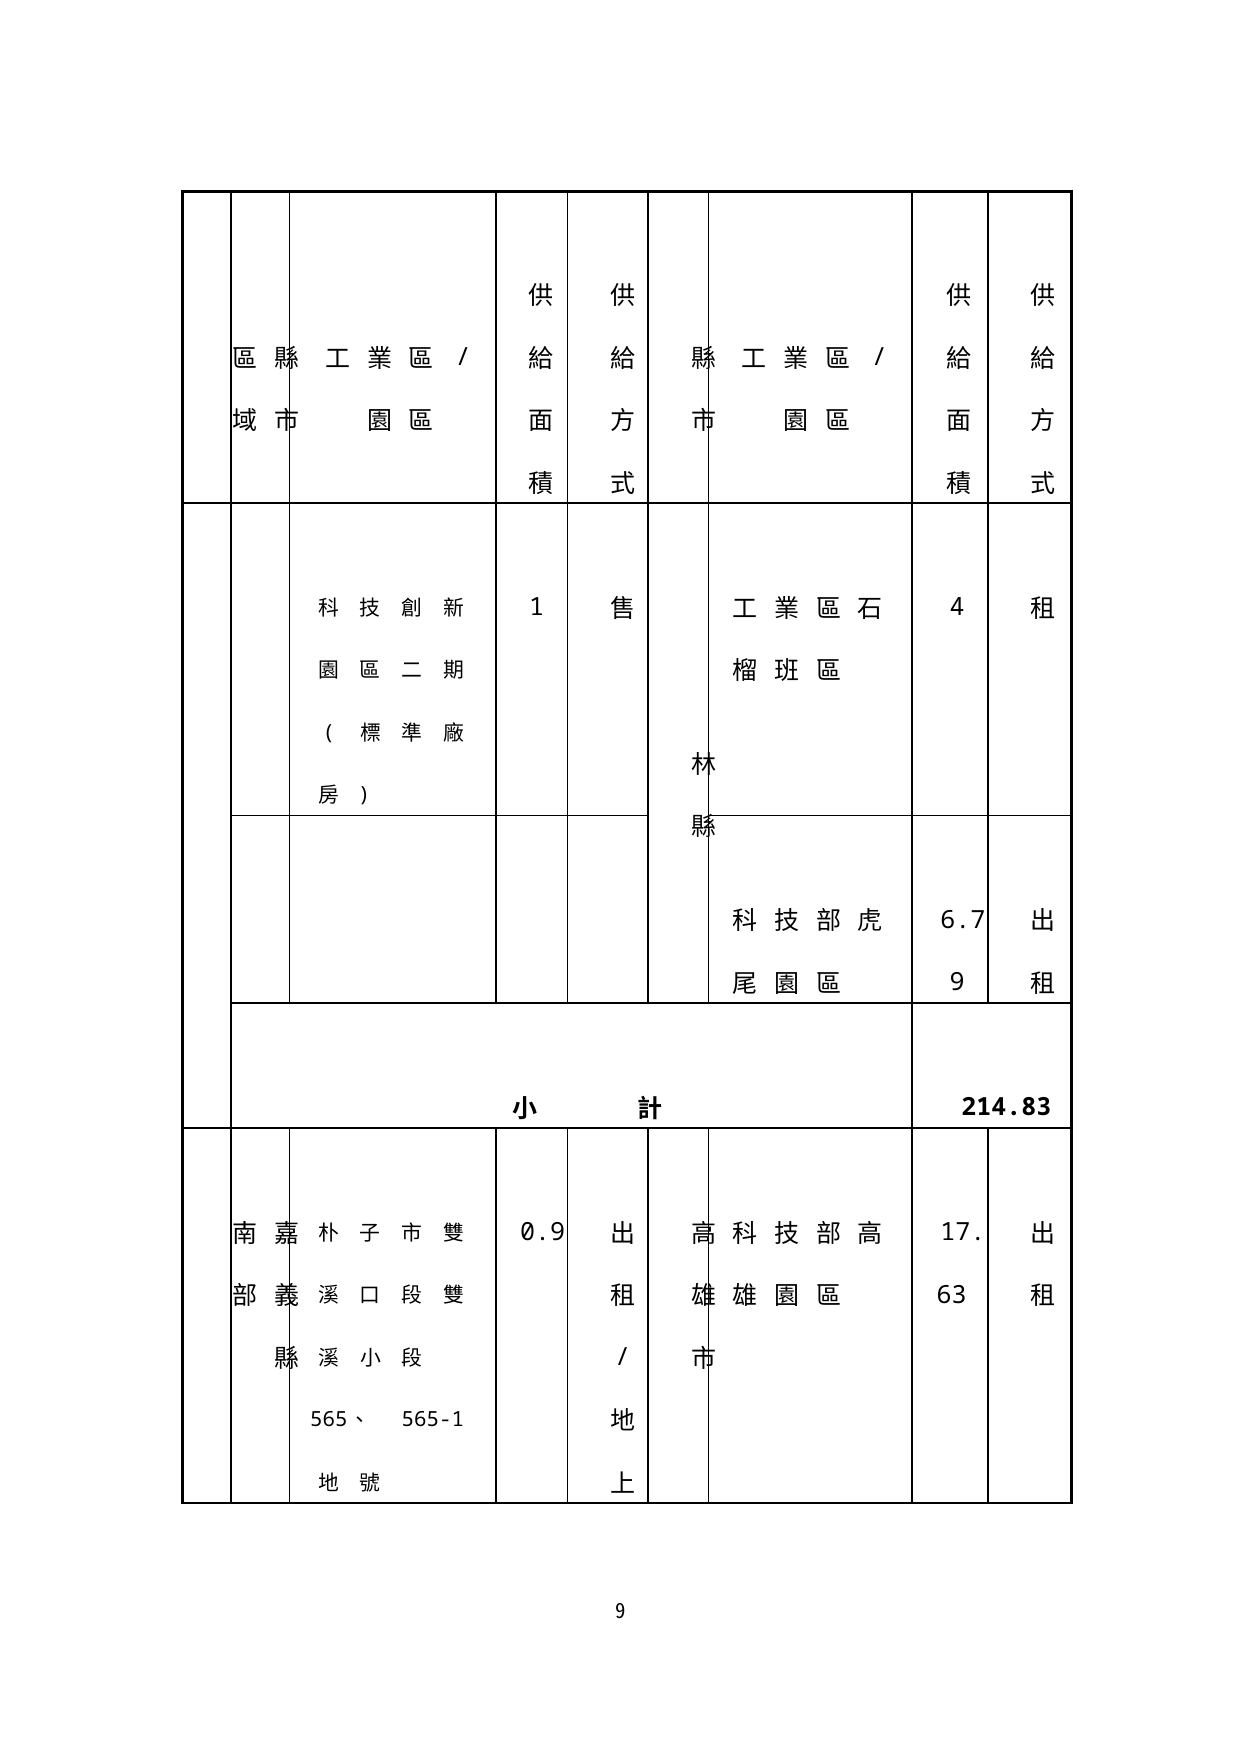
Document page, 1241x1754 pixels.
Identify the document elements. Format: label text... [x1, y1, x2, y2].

table_cell 嘉義縣 [232, 1129, 289, 1502]
table_cell [568, 816, 647, 1002]
table_cell 出租 [989, 816, 1070, 1002]
table_cell 214.83 [913, 1004, 1070, 1127]
table_header 供給面積 [913, 193, 987, 502]
table_cell 0.9 [497, 1129, 567, 1502]
table_cell 1 [497, 504, 567, 814]
table_header 供給方式 [568, 193, 647, 502]
table_cell 出租/地上 [568, 1129, 647, 1502]
table_cell 南部 [184, 1129, 230, 1502]
table_cell 科技部高雄園區 [709, 1129, 911, 1502]
table_cell 朴子市雙溪口段雙溪小段565、565-1地號 [290, 1129, 495, 1502]
table_cell 售 [568, 504, 647, 814]
table_header 區域 [184, 193, 230, 502]
table_cell 雲林科技工業區石榴班區 [709, 504, 911, 814]
table_cell 租 [989, 504, 1070, 814]
table_header 工業區/園區 [290, 193, 495, 502]
table_header 工業區/園區 [709, 193, 911, 502]
table_header 縣市 [232, 193, 289, 502]
table_cell 6.79 [913, 816, 987, 1002]
table_cell 科技創新園區二期(標準廠房) [290, 504, 495, 814]
table_cell 17.63 [913, 1129, 987, 1502]
table_header 縣市 [649, 193, 708, 502]
table_cell 臺中市 [232, 504, 289, 814]
table_header 供給方式 [989, 193, 1070, 502]
table_cell [290, 816, 495, 1002]
table_cell 出租 [989, 1129, 1070, 1502]
table_cell 雲林縣 [649, 504, 708, 1002]
table_cell [497, 816, 567, 1002]
table_cell 小 計 [232, 1004, 911, 1127]
table_header 供給面積 [497, 193, 567, 502]
table_cell 高雄市 [649, 1129, 708, 1502]
table_cell [232, 816, 289, 1002]
table_cell 4 [913, 504, 987, 814]
table_cell 中部 [184, 504, 230, 1127]
table_cell 科技部虎尾園區 [709, 816, 911, 1002]
